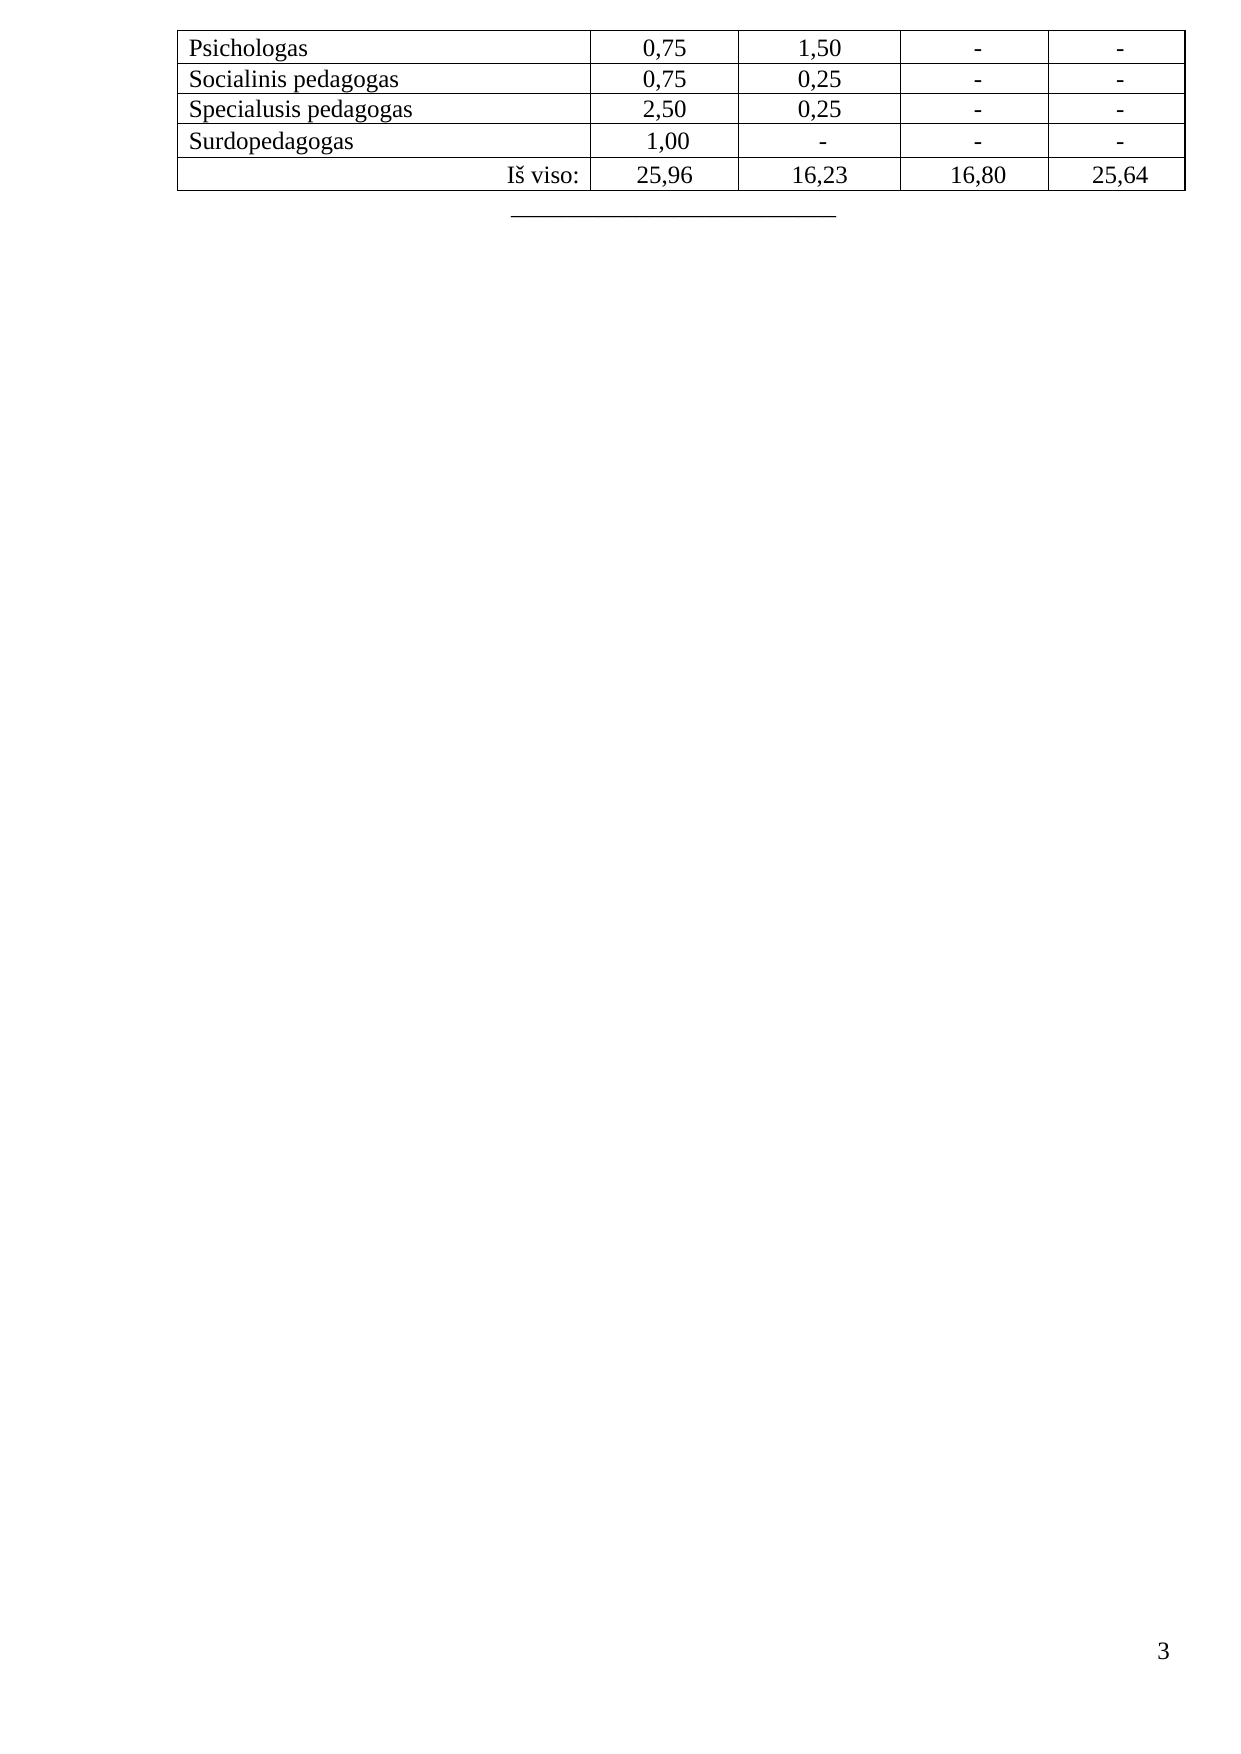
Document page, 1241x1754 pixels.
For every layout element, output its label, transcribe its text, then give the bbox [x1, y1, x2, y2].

table_cell 0,25 [739, 64, 900, 93]
table_cell - [901, 64, 1048, 93]
table_cell - [1049, 31, 1184, 63]
table_cell 0,75 [591, 64, 738, 93]
table_cell - [739, 124, 900, 157]
table_cell - [901, 94, 1048, 123]
table_cell Specialusis pedagogas [178, 94, 590, 123]
table_cell 1,00 [591, 124, 738, 157]
table_cell Socialinis pedagogas [178, 64, 590, 93]
table_cell 25,96 [591, 158, 738, 190]
table_cell - [901, 124, 1048, 157]
table_cell - [1049, 124, 1184, 157]
table_cell 25,64 [1049, 158, 1184, 190]
table_cell 0,25 [739, 94, 900, 123]
table_cell - [1049, 94, 1184, 123]
text __________________________ [177, 191, 1169, 220]
table_cell 0,75 [591, 31, 738, 63]
table_cell - [901, 31, 1048, 63]
table_cell 16,23 [739, 158, 900, 190]
table_cell 1,50 [739, 31, 900, 63]
table_cell 2,50 [591, 94, 738, 123]
table_cell Psichologas [178, 31, 590, 63]
table_cell - [1049, 64, 1184, 93]
table_cell Iš viso: [178, 158, 590, 190]
table_cell Surdopedagogas [178, 124, 590, 157]
table_cell 16,80 [901, 158, 1048, 190]
